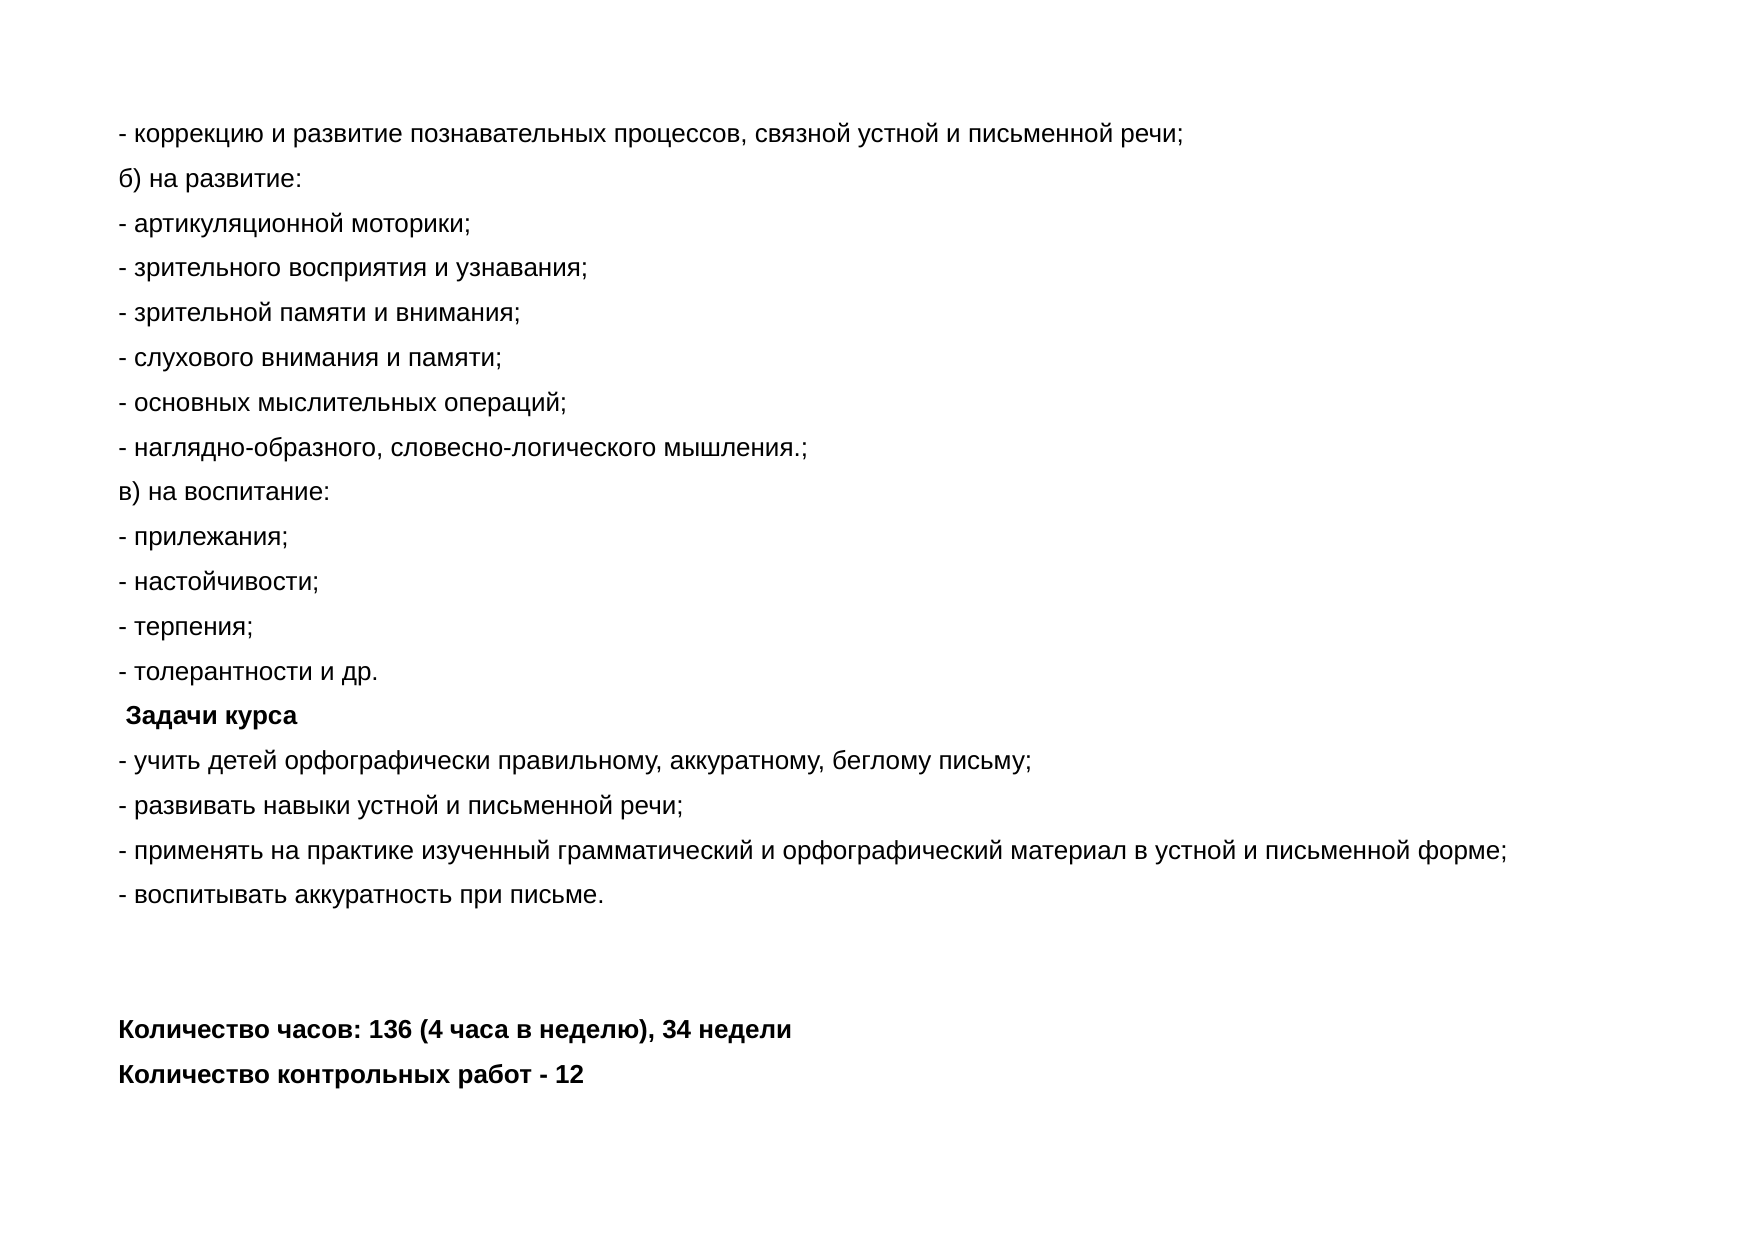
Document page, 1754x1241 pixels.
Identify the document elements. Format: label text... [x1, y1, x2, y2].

text б) на развитие: [118, 163, 1636, 193]
text - терпения; [118, 611, 1636, 641]
text - артикуляционной моторики; [118, 208, 1636, 238]
text - основных мыслительных операций; [118, 387, 1636, 417]
text Задачи курса [118, 700, 1636, 730]
text - наглядно-образного, словесно-логического мышления.; [118, 432, 1636, 462]
text - зрительной памяти и внимания; [118, 297, 1636, 327]
text - слухового внимания и памяти; [118, 342, 1636, 372]
text Количество часов: 136 (4 часа в неделю), 34 недели [118, 1014, 1636, 1044]
text - развивать навыки устной и письменной речи; [118, 790, 1636, 820]
text - коррекцию и развитие познавательных процессов, связной устной и письменной речи; [118, 118, 1636, 148]
text - настойчивости; [118, 566, 1636, 596]
text - прилежания; [118, 521, 1636, 551]
text - воспитывать аккуратность при письме. [118, 879, 1636, 909]
text - применять на практике изученный грамматический и орфографический материал в устной и письменной форме; [118, 835, 1636, 865]
text - учить детей орфографически правильному, аккуратному, беглому письму; [118, 745, 1636, 775]
text Количество контрольных работ - 12 [118, 1059, 1636, 1089]
text - толерантности и др. [118, 656, 1636, 686]
text в) на воспитание: [118, 476, 1636, 506]
text - зрительного восприятия и узнавания; [118, 252, 1636, 282]
